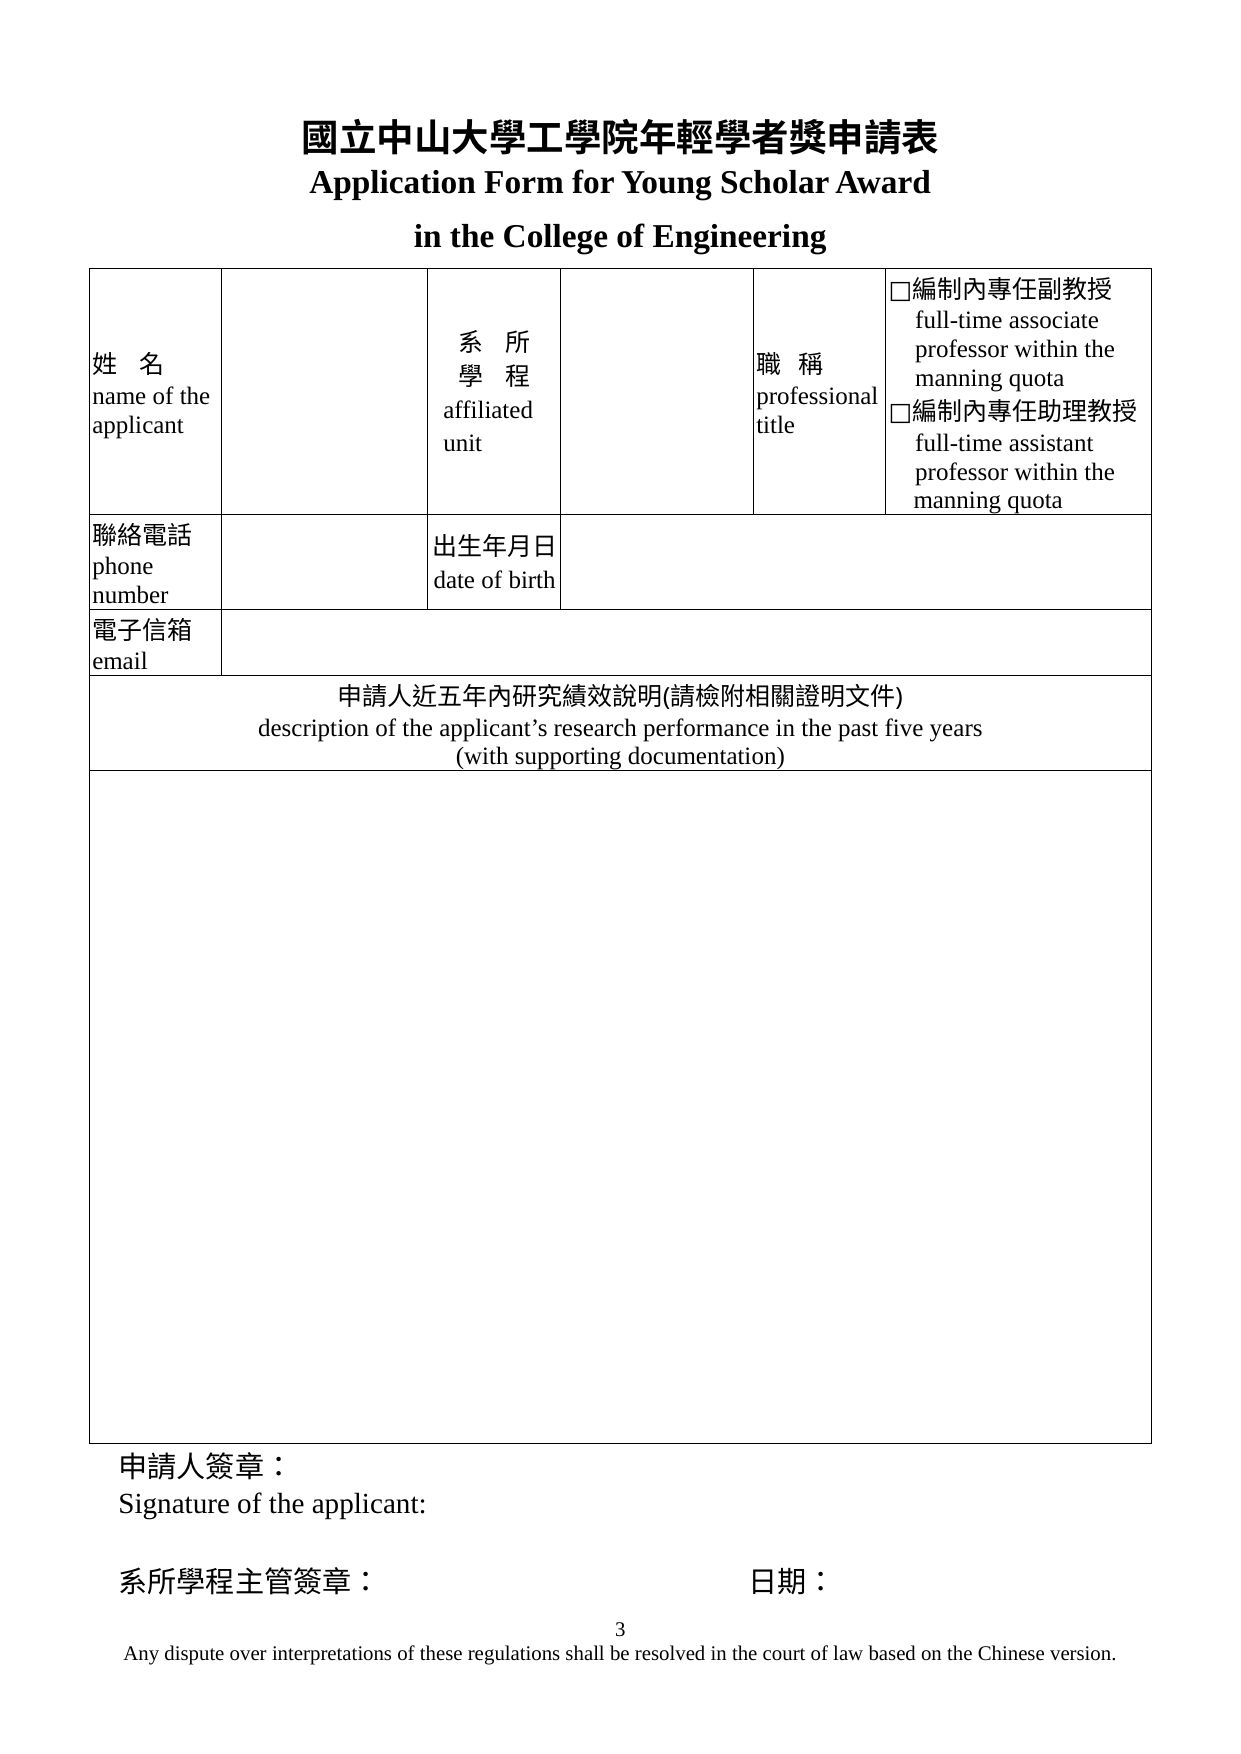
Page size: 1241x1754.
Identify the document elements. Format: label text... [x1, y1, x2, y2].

table_header [222, 269, 427, 514]
text Signature of the applicant: [118, 1486, 1122, 1520]
table_header 姓 名 name of the applicant [90, 269, 221, 514]
table_header □編制內專任副教授 full-time associate professor within the manning quota □編制內專任助理教授 full-time assistant professor within the manning quota [886, 269, 1151, 514]
table_cell 電子信箱 email [90, 610, 221, 675]
text 申請人簽章： [118, 1444, 1122, 1486]
table_cell 出生年月日 date of birth [428, 515, 560, 609]
table_cell [561, 515, 1151, 609]
table_header [561, 269, 753, 514]
table_cell 申請人近五年內研究績效說明(請檢附相關證明文件) description of the applicant’s research performance in the past five years (with supporting documentation) [90, 676, 1151, 770]
text 國立中山大學工學院年輕學者獎申請表 [118, 118, 1122, 160]
table_cell 聯絡電話 phone number [90, 515, 221, 609]
table_cell [90, 771, 1151, 1443]
table_cell [222, 610, 1151, 675]
table_cell [222, 515, 427, 609]
table_header 職 稱 professional title [754, 269, 885, 514]
text in the College of Engineering [118, 214, 1122, 256]
text 系所學程主管簽章： 日期： [118, 1558, 1122, 1601]
text Application Form for Young Scholar Award [118, 160, 1122, 201]
table_header 系 所 學 程 affiliated unit [428, 269, 560, 514]
